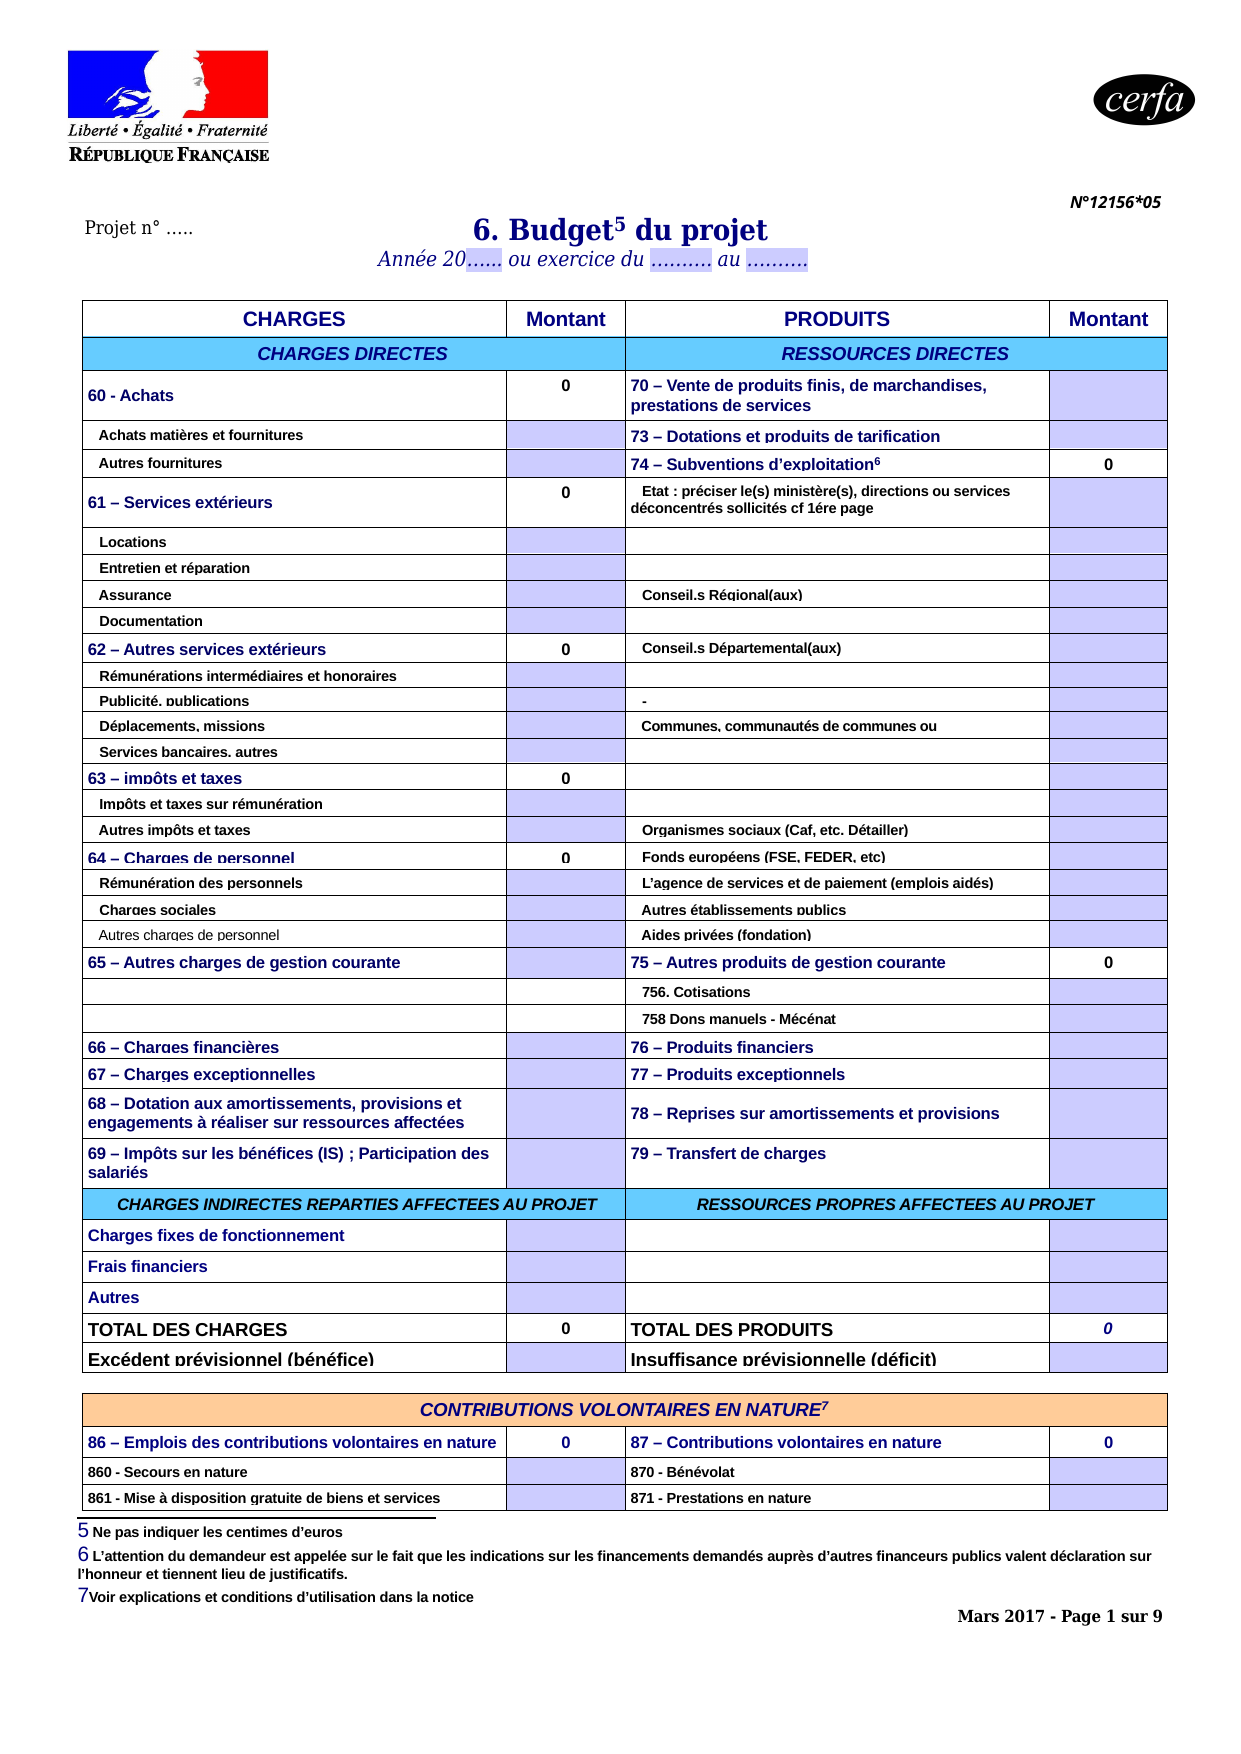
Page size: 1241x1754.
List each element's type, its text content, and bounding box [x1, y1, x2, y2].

table_cell [507, 608, 625, 633]
table_cell 871 - Prestations en nature [626, 1485, 1049, 1510]
table_cell [507, 921, 625, 947]
table_cell 60 - Achats [83, 371, 506, 420]
table_cell [507, 1283, 625, 1313]
table_cell 87 – Contributions volontaires en nature [626, 1427, 1049, 1457]
table_cell 870 - Bénévolat [626, 1458, 1049, 1484]
table_cell [507, 948, 625, 978]
table_cell [626, 608, 1049, 633]
table_cell [1050, 1139, 1167, 1188]
table_cell 75 – Autres produits de gestion courante [626, 948, 1049, 978]
table_cell 69 – Impôts sur les bénéfices (IS) ; Participation des salariés [83, 1139, 506, 1188]
table_cell [507, 790, 625, 816]
table_cell [507, 1220, 625, 1251]
table_cell [507, 1485, 625, 1510]
table_cell Rémunérations intermédiaires et honoraires [83, 663, 506, 686]
text Année 20…... ou exercice du ………. au ………. [77, 247, 1163, 272]
table_cell [1050, 1343, 1167, 1372]
table_cell 61 – Services extérieurs [83, 478, 506, 527]
table_header PRODUITS [626, 301, 1049, 336]
table_cell Entretien et réparation [83, 555, 506, 580]
table_cell [1050, 1220, 1167, 1251]
table_cell 64 – Charges de personnel [83, 843, 506, 869]
table_cell 73 – Dotations et produits de tarification [626, 421, 1049, 448]
table_cell 0 [507, 634, 625, 662]
table_cell [507, 870, 625, 895]
table_cell Etat : préciser le(s) ministère(s), directions ou services déconcentrés sollicités cf 1ére page [626, 478, 1049, 527]
table_cell 66 – Charges financières [83, 1033, 506, 1058]
table_cell [1050, 581, 1167, 607]
table_cell [1050, 1089, 1167, 1138]
table_cell 62 – Autres services extérieurs [83, 634, 506, 662]
table_cell 70 – Vente de produits finis, de marchandises, prestations de services [626, 371, 1049, 420]
table_cell [507, 1343, 625, 1372]
table_cell Autres fournitures [83, 450, 506, 477]
table_cell L’agence de services et de paiement (emplois aidés) [626, 870, 1049, 895]
table_cell [507, 688, 625, 711]
table_cell CHARGES DIRECTES [83, 338, 625, 370]
table_cell [1050, 896, 1167, 920]
table_cell Conseil.s Départemental(aux) [626, 634, 1049, 662]
table_cell [507, 1458, 625, 1484]
table_cell [1050, 555, 1167, 580]
text Ne pas indiquer les centimes d’euros [77, 1518, 1163, 1542]
table_cell [507, 712, 625, 738]
table_cell Autres [83, 1283, 506, 1313]
table_cell 0 [1050, 1427, 1167, 1457]
table_cell Services bancaires, autres [83, 739, 506, 762]
table_cell Rémunération des personnels [83, 870, 506, 895]
table_cell RESSOURCES PROPRES AFFECTEES AU PROJET [626, 1189, 1167, 1219]
table_cell [1050, 1033, 1167, 1058]
table_cell Communes, communautés de communes ou d’agglomérations : [626, 712, 1049, 738]
table_cell [626, 555, 1049, 580]
table_cell [1050, 608, 1167, 633]
table_cell [1050, 790, 1167, 816]
table_cell [83, 1005, 506, 1032]
table_cell [1050, 634, 1167, 662]
table_cell [1050, 764, 1167, 789]
table_cell [507, 1089, 625, 1138]
table_cell [507, 739, 625, 762]
table_cell 860 - Secours en nature [83, 1458, 506, 1484]
table_cell 0 [507, 1314, 625, 1342]
table_cell [507, 663, 625, 686]
table_cell TOTAL DES PRODUITS [626, 1314, 1049, 1342]
table_cell [626, 1252, 1049, 1282]
table_cell [626, 1283, 1049, 1313]
table_cell Impôts et taxes sur rémunération [83, 790, 506, 816]
table_cell 77 – Produits exceptionnels [626, 1059, 1049, 1088]
table_cell [1050, 663, 1167, 686]
table_cell [1050, 1283, 1167, 1313]
table_cell [1050, 478, 1167, 527]
table_cell [626, 528, 1049, 553]
table_cell 79 – Transfert de charges [626, 1139, 1049, 1188]
table_cell Organismes sociaux (Caf, etc. Détailler) [626, 817, 1049, 842]
table_cell [626, 764, 1049, 789]
table_cell [1050, 870, 1167, 895]
table_cell [507, 581, 625, 607]
table_cell [1050, 688, 1167, 711]
table_cell - [626, 688, 1049, 711]
table_cell Assurance [83, 581, 506, 607]
table_cell [507, 450, 625, 477]
table_cell [1050, 1458, 1167, 1484]
table_cell [507, 896, 625, 920]
table_cell [507, 1252, 625, 1282]
table_cell [507, 1033, 625, 1058]
table_cell 86 – Emplois des contributions volontaires en nature [83, 1427, 506, 1457]
table_cell 63 – impôts et taxes [83, 764, 506, 789]
table_cell Charges sociales [83, 896, 506, 920]
table_cell 0 [507, 764, 625, 789]
table_header Montant [1050, 301, 1167, 336]
table_cell 861 - Mise à disposition gratuite de biens et services [83, 1485, 506, 1510]
table_cell Autres charges de personnel [83, 921, 506, 947]
table_header CONTRIBUTIONS VOLONTAIRES EN NATURE [83, 1394, 1167, 1426]
table_cell [1050, 979, 1167, 1004]
table_cell [1050, 921, 1167, 947]
table_cell RESSOURCES DIRECTES [626, 338, 1167, 370]
table_cell [507, 1005, 625, 1032]
table_cell [626, 1220, 1049, 1251]
table_cell [1050, 739, 1167, 762]
table_cell 78 – Reprises sur amortissements et provisions [626, 1089, 1049, 1138]
table_cell [507, 555, 625, 580]
table_cell [507, 979, 625, 1004]
table_cell [1050, 1005, 1167, 1032]
table_cell Publicité, publications [83, 688, 506, 711]
table_cell Achats matières et fournitures [83, 421, 506, 448]
table_cell Autres impôts et taxes [83, 817, 506, 842]
table_cell [507, 1059, 625, 1088]
table_cell 0 [507, 371, 625, 420]
table_cell Fonds européens (FSE, FEDER, etc) [626, 843, 1049, 869]
table_cell 0 [507, 478, 625, 527]
table_cell Frais financiers [83, 1252, 506, 1282]
table_cell [626, 739, 1049, 762]
table_cell 0 [1050, 1314, 1167, 1342]
table_header Montant [507, 301, 625, 336]
table_cell 0 [507, 1427, 625, 1457]
table_cell 0 [507, 843, 625, 869]
text Projet n° ….. [84, 217, 265, 239]
table_cell CHARGES INDIRECTES REPARTIES AFFECTEES AU PROJET [83, 1189, 625, 1219]
table_cell Autres établissements publics [626, 896, 1049, 920]
table_cell 65 – Autres charges de gestion courante [83, 948, 506, 978]
table_cell [626, 790, 1049, 816]
table_cell [1050, 421, 1167, 448]
table_cell [83, 979, 506, 1004]
table_cell 0 [1050, 948, 1167, 978]
table_cell [507, 528, 625, 553]
table_cell [1050, 1252, 1167, 1282]
table_cell [507, 1139, 625, 1188]
table_cell [1050, 843, 1167, 869]
table_cell Excédent prévisionnel (bénéfice) [83, 1343, 506, 1372]
table_cell 0 [1050, 450, 1167, 477]
table_cell Déplacements, missions [83, 712, 506, 738]
table_cell 76 – Produits financiers [626, 1033, 1049, 1058]
table_cell 68 – Dotation aux amortissements, provisions et engagements à réaliser sur ressources affectées [83, 1089, 506, 1138]
table_cell [1050, 712, 1167, 738]
table_cell 67 – Charges exceptionnelles [83, 1059, 506, 1088]
table_cell Locations [83, 528, 506, 553]
table_cell [507, 817, 625, 842]
table_cell Documentation [83, 608, 506, 633]
table_header CHARGES [83, 301, 506, 336]
table_cell Conseil.s Régional(aux) [626, 581, 1049, 607]
table_cell [1050, 1059, 1167, 1088]
table_cell [1050, 528, 1167, 553]
table_cell [507, 421, 625, 448]
table_cell Charges fixes de fonctionnement [83, 1220, 506, 1251]
table_cell 74 – Subventions d’exploitation [626, 450, 1049, 477]
text 6. Budget du projet [77, 213, 1163, 253]
table_cell 758 Dons manuels - Mécénat [626, 1005, 1049, 1032]
table_cell [1050, 1485, 1167, 1510]
table_cell [1050, 371, 1167, 420]
table_cell TOTAL DES CHARGES [83, 1314, 506, 1342]
table_cell [626, 663, 1049, 686]
table_cell 756. Cotisations [626, 979, 1049, 1004]
table_cell Insuffisance prévisionnelle (déficit) [626, 1343, 1049, 1372]
table_cell [1050, 817, 1167, 842]
table_cell Aides privées (fondation) [626, 921, 1049, 947]
